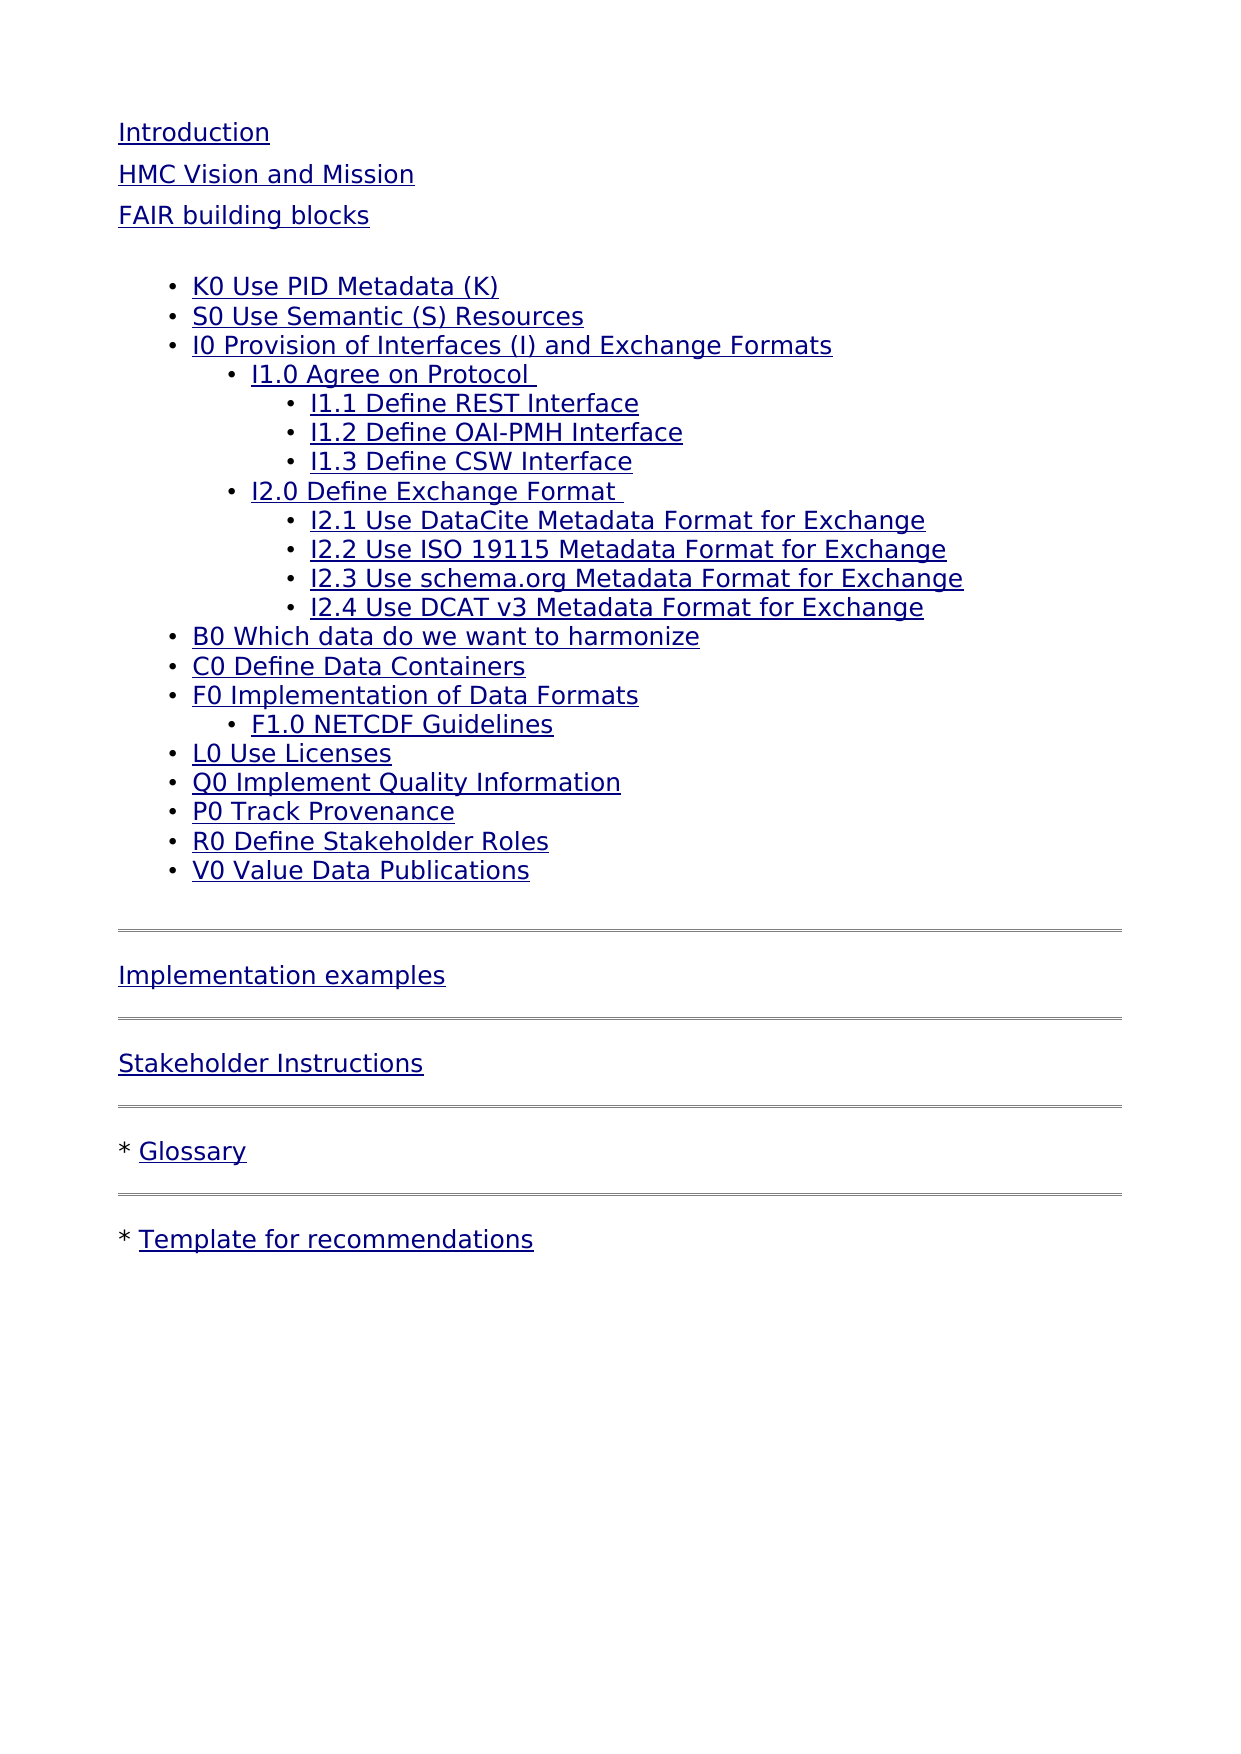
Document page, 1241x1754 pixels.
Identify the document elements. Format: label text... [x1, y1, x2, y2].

text Introduction [118, 118, 1122, 147]
list Q0 Implement Quality Information [177, 768, 1122, 798]
list V0 Value Data Publications [177, 856, 1122, 885]
list I2.1 Use DataCite Metadata Format for Exchange [295, 506, 1122, 535]
list I0 Provision of Interfaces (I) and Exchange Formats [177, 331, 1122, 360]
list I1.3 Define CSW Interface [295, 448, 1122, 477]
list L0 Use Licenses [177, 739, 1122, 768]
list I2.2 Use ISO 19115 Metadata Format for Exchange [295, 535, 1122, 564]
list F0 Implementation of Data Formats [177, 681, 1122, 710]
list I1.2 Define OAI-PMH Interface [295, 418, 1122, 448]
text Stakeholder Instructions [118, 1049, 1122, 1078]
list F1.0 NETCDF Guidelines [236, 710, 1122, 739]
list I2.3 Use schema.org Metadata Format for Exchange [295, 564, 1122, 593]
list I1.0 Agree on Protocol [236, 360, 1122, 389]
list C0 Define Data Containers [177, 652, 1122, 681]
list S0 Use Semantic (S) Resources [177, 302, 1122, 331]
text HMC Vision and Mission [118, 160, 1122, 189]
text FAIR building blocks [118, 201, 1122, 231]
list I2.4 Use DCAT v3 Metadata Format for Exchange [295, 593, 1122, 623]
text * Glossary [118, 1137, 1122, 1166]
list R0 Define Stakeholder Roles [177, 827, 1122, 856]
list I1.1 Define REST Interface [295, 389, 1122, 418]
list K0 Use PID Metadata (K) [177, 273, 1122, 302]
list P0 Track Provenance [177, 798, 1122, 827]
text * Template for recommendations [118, 1225, 1122, 1254]
text Implementation examples [118, 961, 1122, 990]
list I2.0 Define Exchange Format [236, 477, 1122, 506]
list B0 Which data do we want to harmonize [177, 623, 1122, 652]
